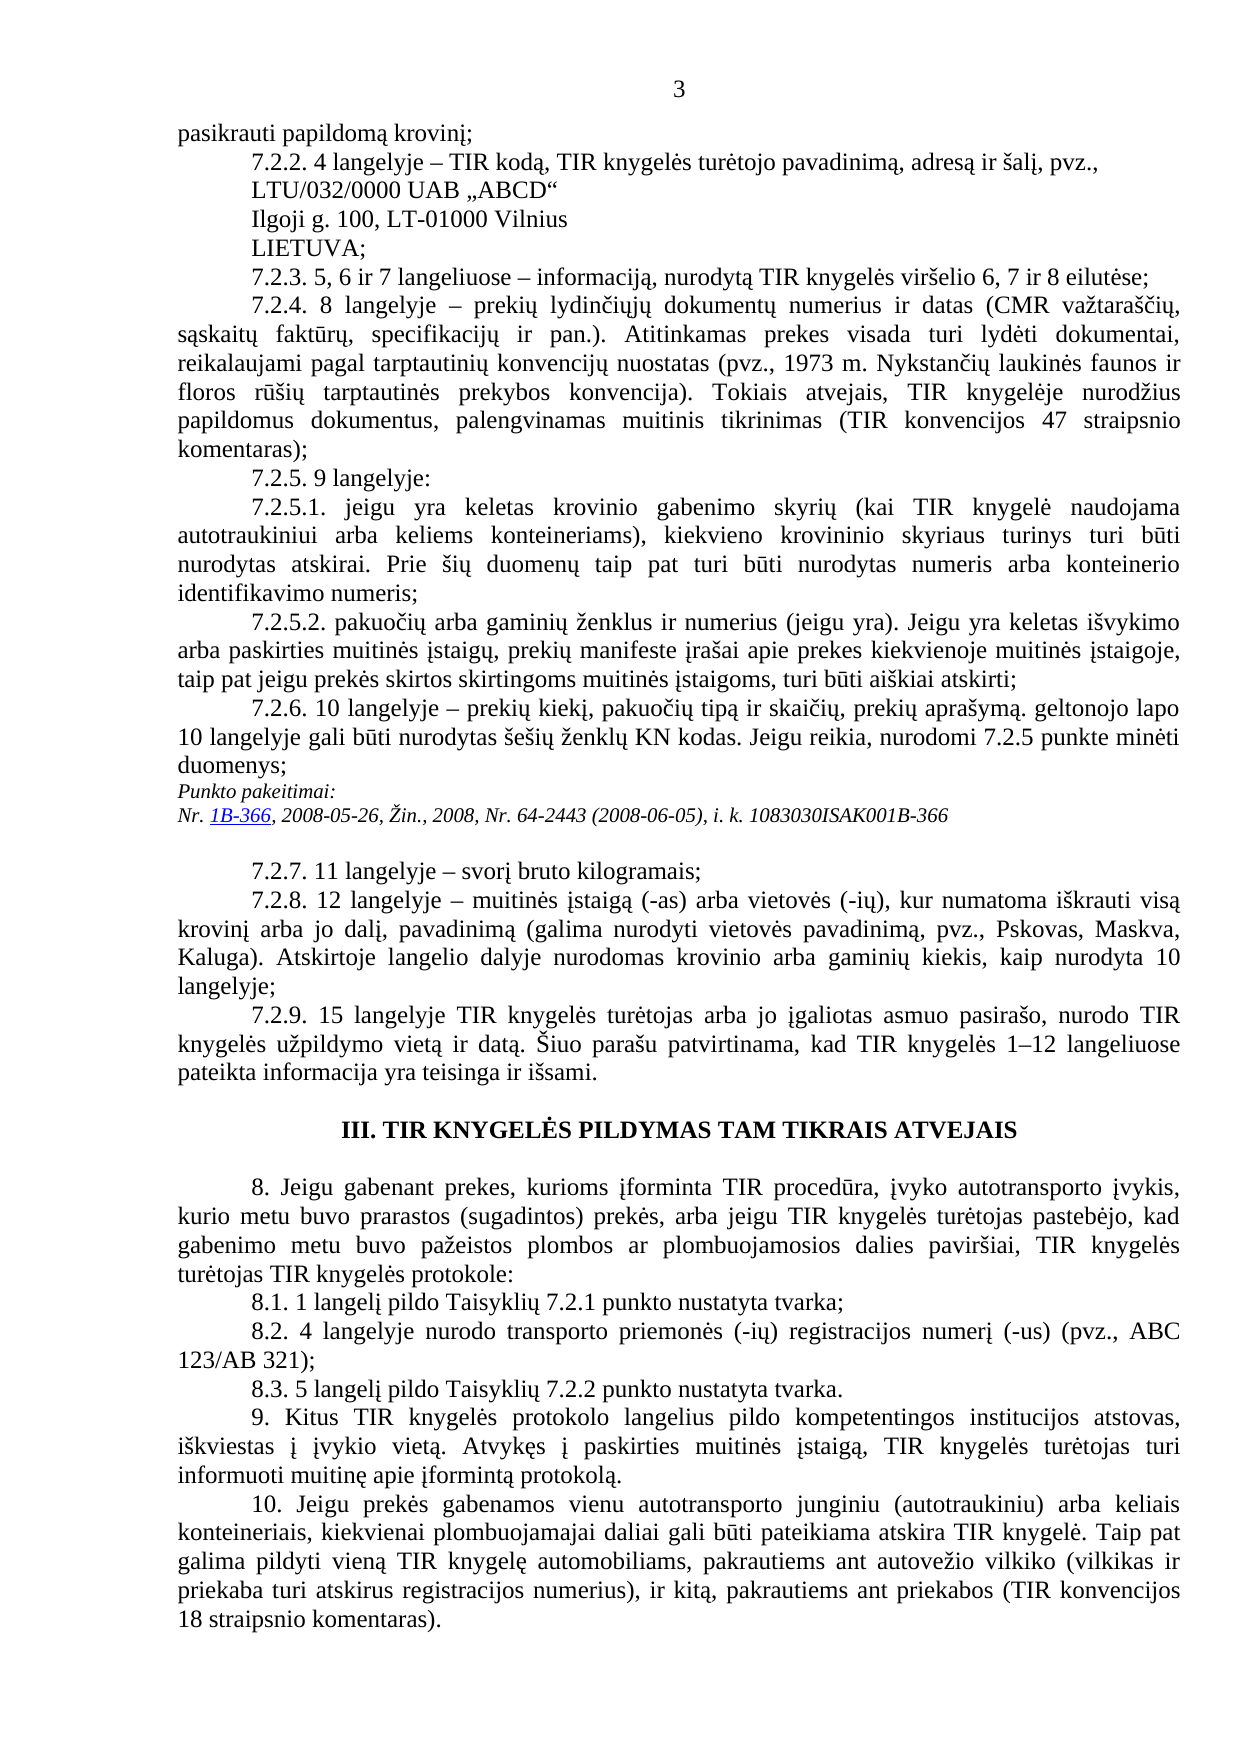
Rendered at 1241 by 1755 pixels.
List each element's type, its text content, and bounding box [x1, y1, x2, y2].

text 7.2.9. 15 langelyje TIR knygelės turėtojas arba jo įgaliotas asmuo pasirašo, nurodo TIR knygelės užpildymo vietą ir datą. Šiuo parašu patvirtinama, kad TIR knygelės 1–12 langeliuose pateikta informacija yra teisinga ir išsami. [177, 1000, 1181, 1086]
text 7.2.8. 12 langelyje – muitinės įstaigą (-as) arba vietovės (-ių), kur numatoma iškrauti visą krovinį arba jo dalį, pavadinimą (galima nurodyti vietovės pavadinimą, pvz., Pskovas, Maskva, Kaluga). Atskirtoje langelio dalyje nurodomas krovinio arba gaminių kiekis, kaip nurodyta 10 langelyje; [177, 885, 1181, 1000]
text 7.2.3. 5, 6 ir 7 langeliuose – informaciją, nurodytą TIR knygelės viršelio 6, 7 ir 8 eilutėse; [177, 262, 1181, 291]
text 9. Kitus TIR knygelės protokolo langelius pildo kompetentingos institucijos atstovas, iškviestas į įvykio vietą. Atvykęs į paskirties muitinės įstaigą, TIR knygelės turėtojas turi informuoti muitinę apie įformintą protokolą. [177, 1402, 1181, 1489]
text 7.2.7. 11 langelyje – svorį bruto kilogramais; [177, 856, 1181, 885]
text 8.3. 5 langelį pildo Taisyklių 7.2.2 punkto nustatyta tvarka. [177, 1374, 1181, 1402]
text 7.2.5.1. jeigu yra keletas krovinio gabenimo skyrių (kai TIR knygelė naudojama autotraukiniui arba keliems konteineriams), kiekvieno krovininio skyriaus turinys turi būti nurodytas atskirai. Prie šių duomenų taip pat turi būti nurodytas numeris arba konteinerio identifikavimo numeris; [177, 492, 1181, 607]
text pasikrauti papildomą krovinį; [177, 118, 1181, 147]
text 8. Jeigu gabenant prekes, kurioms įforminta TIR procedūra, įvyko autotransporto įvykis, kurio metu buvo prarastos (sugadintos) prekės, arba jeigu TIR knygelės turėtojas pastebėjo, kad gabenimo metu buvo pažeistos plombos ar plombuojamosios dalies paviršiai, TIR knygelės turėtojas TIR knygelės protokole: [177, 1172, 1181, 1287]
text Ilgoji g. 100, LT-01000 Vilnius [177, 204, 1181, 233]
text 7.2.5. 9 langelyje: [177, 463, 1181, 492]
text 7.2.4. 8 langelyje – prekių lydinčiųjų dokumentų numerius ir datas (CMR važtaraščių, sąskaitų faktūrų, specifikacijų ir pan.). Atitinkamas prekes visada turi lydėti dokumentai, reikalaujami pagal tarptautinių konvencijų nuostatas (pvz., 1973 m. Nykstančių laukinės faunos ir floros rūšių tarptautinės prekybos konvencija). Tokiais atvejais, TIR knygelėje nurodžius papildomus dokumentus, palengvinamas muitinis tikrinimas (TIR konvencijos 47 straipsnio komentaras); [177, 291, 1181, 463]
text 7.2.2. 4 langelyje – TIR kodą, TIR knygelės turėtojo pavadinimą, adresą ir šalį, pvz., [177, 147, 1181, 176]
text 10. Jeigu prekės gabenamos vienu autotransporto junginiu (autotraukiniu) arba keliais konteineriais, kiekvienai plombuojamajai daliai gali būti pateikiama atskira TIR knygelė. Taip pat galima pildyti vieną TIR knygelę automobiliams, pakrautiems ant autovežio vilkiko (vilkikas ir priekaba turi atskirus registracijos numerius), ir kitą, pakrautiems ant priekabos (TIR konvencijos 18 straipsnio komentaras). [177, 1489, 1181, 1632]
text 7.2.6. 10 langelyje – prekių kiekį, pakuočių tipą ir skaičių, prekių aprašymą. geltonojo lapo 10 langelyje gali būti nurodytas šešių ženklų KN kodas. Jeigu reikia, nurodomi 7.2.5 punkte minėti duomenys; [177, 693, 1181, 779]
text III. TIR KNYGELĖS PILDYMAS TAM TIKRAIS ATVEJAIS [177, 1115, 1181, 1144]
text 8.1. 1 langelį pildo Taisyklių 7.2.1 punkto nustatyta tvarka; [177, 1287, 1181, 1316]
text 7.2.5.2. pakuočių arba gaminių ženklus ir numerius (jeigu yra). Jeigu yra keletas išvykimo arba paskirties muitinės įstaigų, prekių manifeste įrašai apie prekes kiekvienoje muitinės įstaigoje, taip pat jeigu prekės skirtos skirtingoms muitinės įstaigoms, turi būti aiškiai atskirti; [177, 607, 1181, 693]
text 8.2. 4 langelyje nurodo transporto priemonės (-ių) registracijos numerį (-us) (pvz., ABC 123/AB 321); [177, 1316, 1181, 1374]
text LTU/032/0000 UAB „ABCD“ [177, 176, 1181, 204]
text LIETUVA; [177, 233, 1181, 262]
text Punkto pakeitimai: [177, 779, 1181, 803]
text Nr. 1B-366, 2008-05-26, Žin., 2008, Nr. 64-2443 (2008-06-05), i. k. 1083030ISAK001B-366 [177, 803, 1181, 827]
